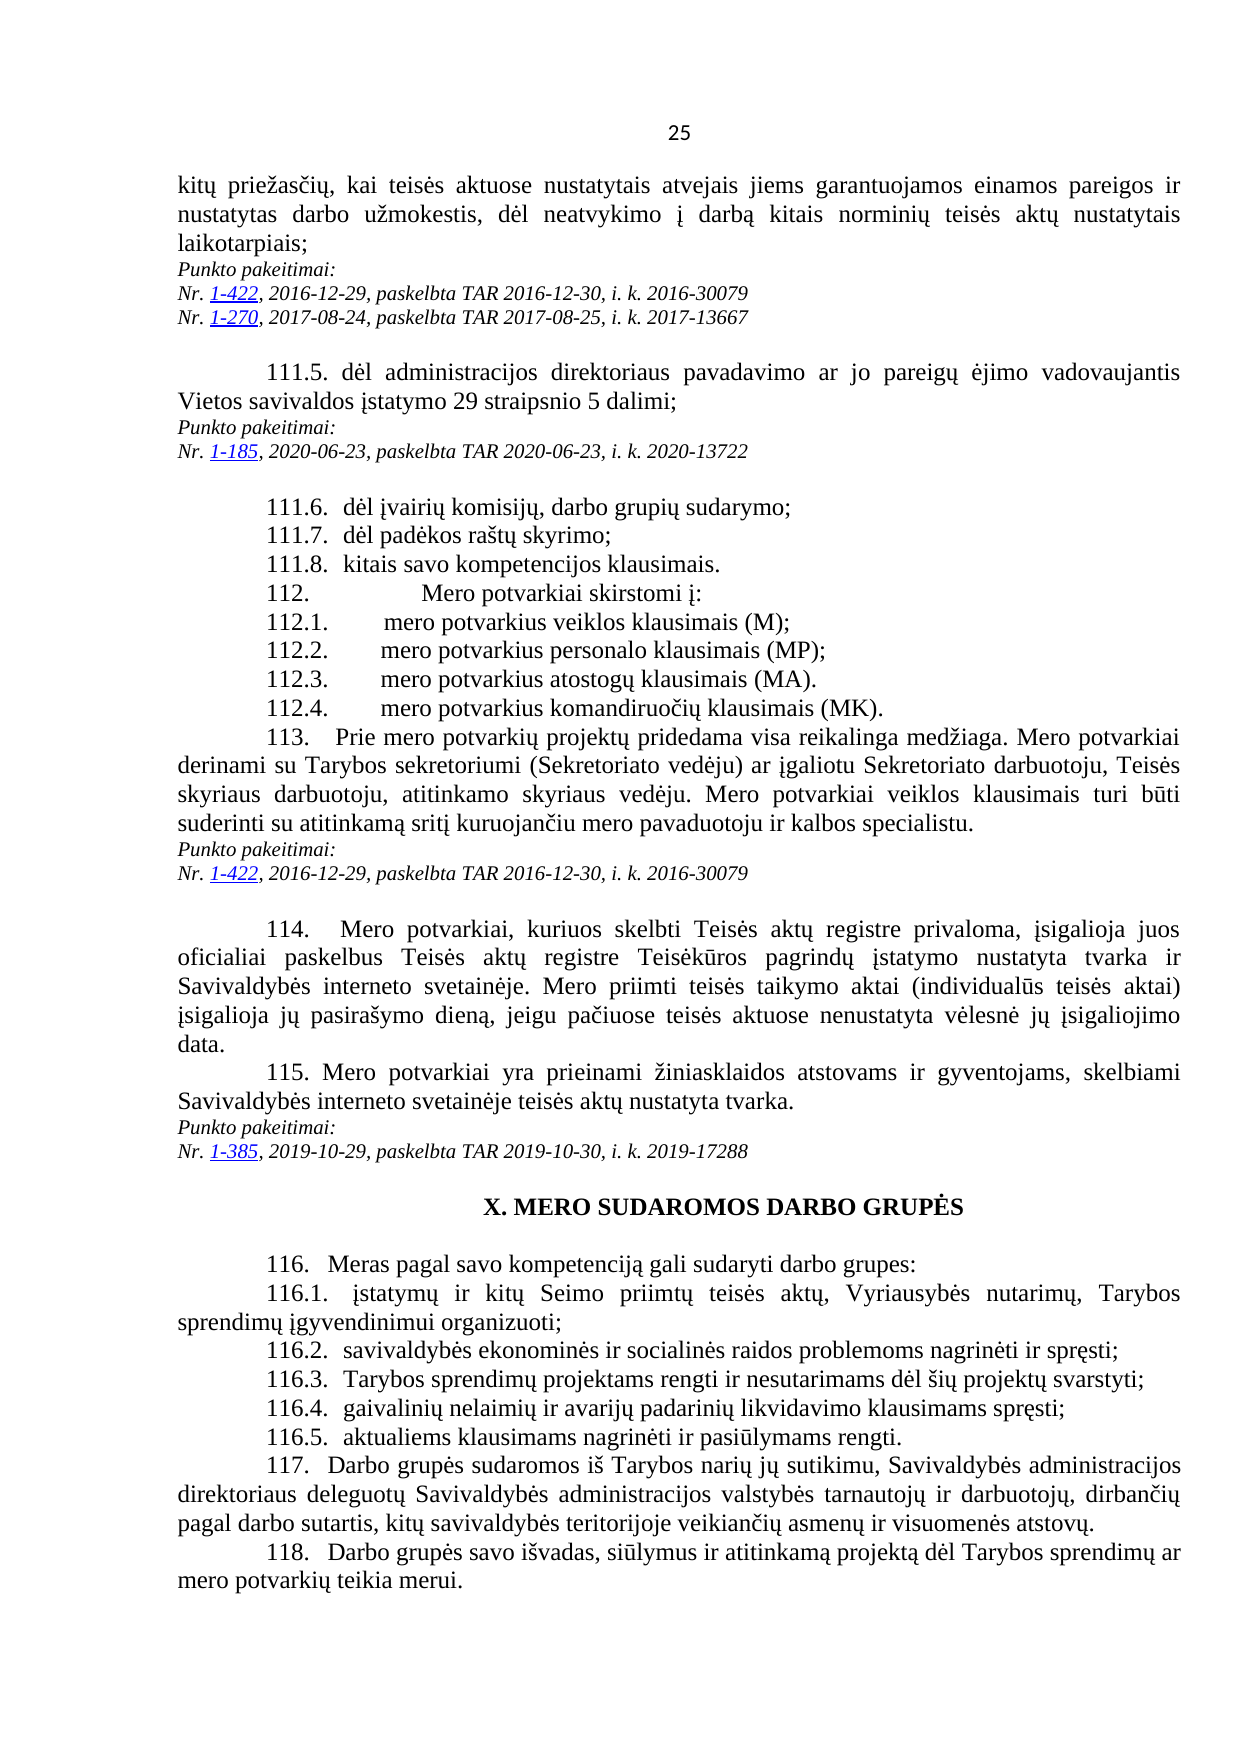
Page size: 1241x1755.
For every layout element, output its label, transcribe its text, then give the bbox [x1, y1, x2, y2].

text 112.1. mero potvarkius veiklos klausimais (M); [177, 607, 1181, 636]
text 112.2. mero potvarkius personalo klausimais (MP); [177, 636, 1181, 664]
text Nr. 1-270, 2017-08-24, paskelbta TAR 2017-08-25, i. k. 2017-13667 [177, 304, 1181, 329]
text Punkto pakeitimai: [177, 256, 1181, 281]
text 114. Mero potvarkiai, kuriuos skelbti Teisės aktų registre privaloma, įsigalioja juos oficialiai paskelbus Teisės aktų registre Teisėkūros pagrindų įstatymo nustatyta tvarka ir Savivaldybės interneto svetainėje. Mero priimti teisės taikymo aktai (individualūs teisės aktai) įsigalioja jų pasirašymo dieną, jeigu pačiuose teisės aktuose nenustatyta vėlesnė jų įsigaliojimo data. [177, 914, 1181, 1057]
text Punkto pakeitimai: [177, 1115, 1181, 1139]
text Nr. 1-422, 2016-12-29, paskelbta TAR 2016-12-30, i. k. 2016-30079 [177, 861, 1181, 885]
text 113. Prie mero potvarkių projektų pridedama visa reikalinga medžiaga. Mero potvarkiai derinami su Tarybos sekretoriumi (Sekretoriato vedėju) ar įgaliotu Sekretoriato darbuotoju, Teisės skyriaus darbuotoju, atitinkamo skyriaus vedėju. Mero potvarkiai veiklos klausimais turi būti suderinti su atitinkamą sritį kuruojančiu mero pavaduotoju ir kalbos specialistu. [177, 722, 1181, 837]
text 112. Mero potvarkiai skirstomi į: [177, 578, 1181, 607]
text 115. Mero potvarkiai yra prieinami žiniasklaidos atstovams ir gyventojams, skelbiami Savivaldybės interneto svetainėje teisės aktų nustatyta tvarka. [177, 1057, 1181, 1115]
text 116.4. gaivalinių nelaimių ir avarijų padarinių likvidavimo klausimams spręsti; [177, 1393, 1181, 1422]
text Nr. 1-422, 2016-12-29, paskelbta TAR 2016-12-30, i. k. 2016-30079 [177, 281, 1181, 304]
text kitų priežasčių, kai teisės aktuose nustatytais atvejais jiems garantuojamos einamos pareigos ir nustatytas darbo užmokestis, dėl neatvykimo į darbą kitais norminių teisės aktų nustatytais laikotarpiais; [177, 170, 1181, 256]
text X. MERO SUDAROMOS DARBO GRUPĖS [177, 1192, 1181, 1221]
text 116. Meras pagal savo kompetenciją gali sudaryti darbo grupes: [177, 1249, 1181, 1278]
text 118. Darbo grupės savo išvadas, siūlymus ir atitinkamą projektą dėl Tarybos sprendimų ar mero potvarkių teikia merui. [177, 1537, 1181, 1594]
text 116.3. Tarybos sprendimų projektams rengti ir nesutarimams dėl šių projektų svarstyti; [177, 1364, 1181, 1393]
text 111.7. dėl padėkos raštų skyrimo; [177, 521, 1181, 549]
text 116.2. savivaldybės ekonominės ir socialinės raidos problemoms nagrinėti ir spręsti; [177, 1336, 1181, 1364]
text 112.3. mero potvarkius atostogų klausimais (MA). [177, 664, 1181, 693]
text 111.6. dėl įvairių komisijų, darbo grupių sudarymo; [177, 492, 1181, 521]
text Punkto pakeitimai: [177, 837, 1181, 861]
text 111.5. dėl administracijos direktoriaus pavadavimo ar jo pareigų ėjimo vadovaujantis Vietos savivaldos įstatymo 29 straipsnio 5 dalimi; [177, 357, 1181, 415]
text Nr. 1-185, 2020-06-23, paskelbta TAR 2020-06-23, i. k. 2020-13722 [177, 439, 1181, 463]
text 111.8. kitais savo kompetencijos klausimais. [177, 549, 1181, 578]
text Nr. 1-385, 2019-10-29, paskelbta TAR 2019-10-30, i. k. 2019-17288 [177, 1139, 1181, 1163]
text Punkto pakeitimai: [177, 415, 1181, 439]
text 117. Darbo grupės sudaromos iš Tarybos narių jų sutikimu, Savivaldybės administracijos direktoriaus deleguotų Savivaldybės administracijos valstybės tarnautojų ir darbuotojų, dirbančių pagal darbo sutartis, kitų savivaldybės teritorijoje veikiančių asmenų ir visuomenės atstovų. [177, 1451, 1181, 1537]
text 112.4. mero potvarkius komandiruočių klausimais (MK). [177, 693, 1181, 722]
text 116.1. įstatymų ir kitų Seimo priimtų teisės aktų, Vyriausybės nutarimų, Tarybos sprendimų įgyvendinimui organizuoti; [177, 1278, 1181, 1336]
text 116.5. aktualiems klausimams nagrinėti ir pasiūlymams rengti. [177, 1422, 1181, 1451]
